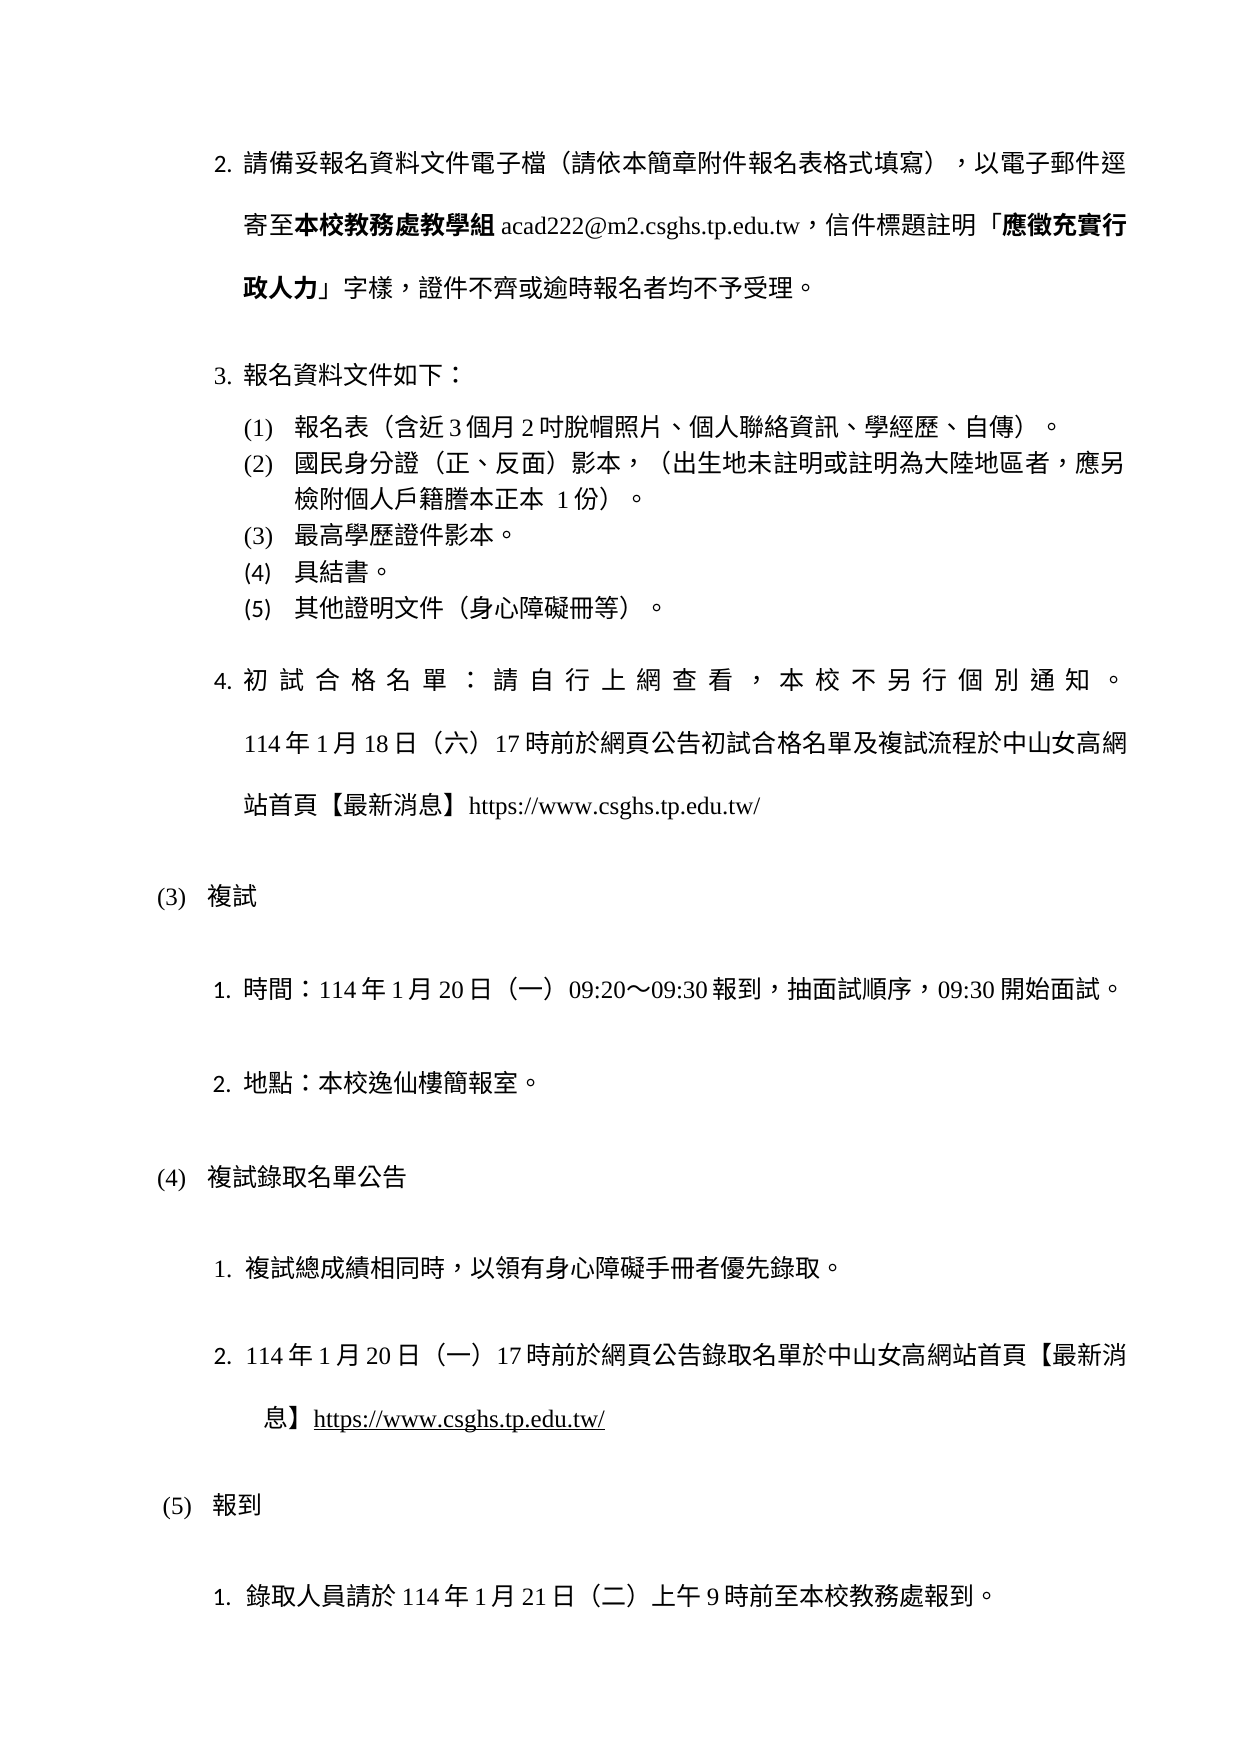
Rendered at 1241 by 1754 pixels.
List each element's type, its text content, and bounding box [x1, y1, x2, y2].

list 114年1月20日（一）17時前於網頁公告錄取名單於中山女高網站首頁【最新消息】https://www.csghs.tp.edu.tw/ [213, 1312, 1128, 1437]
list 初試合格名單：請自行上網查看，本校不另行個別通知。 114年1月18日（六）17時前於網頁公告初試合格名單及複試流程於中山女高網站首頁【最新消息】https://www.csghs.tp.edu.tw/ [213, 637, 1128, 824]
list 複試錄取名單公告 [157, 1134, 1128, 1196]
list 請備妥報名資料文件電子檔（請依本簡章附件報名表格式填寫），以電子郵件逕寄至本校教務處教學組acad222@m2.csghs.tp.edu.tw，信件標題註明「應徵充實行政人力」字樣，證件不齊或逾時報名者均不予受理。 [213, 119, 1128, 307]
list 複試 [157, 853, 1128, 915]
list 具結書。 [244, 552, 1128, 588]
list 報到 [162, 1462, 1128, 1524]
list 其他證明文件（身心障礙冊等）。 [244, 588, 1128, 624]
list 地點：本校逸仙樓簡報室。 [212, 1040, 1128, 1103]
list 錄取人員請於114年1月21日（二）上午9時前至本校教務處報到。 [212, 1553, 1128, 1615]
list 報名資料文件如下： [213, 332, 1128, 394]
list 國民身分證（正、反面）影本，（出生地未註明或註明為大陸地區者，應另檢附個人戶籍謄本正本 1份）。 [244, 443, 1128, 516]
list 時間：114年1月20日（一）09:20～09:30報到，抽面試順序，09:30開始面試。 [212, 946, 1128, 1009]
list 最高學歷證件影本。 [244, 516, 1128, 552]
list 報名表（含近3個月2吋脫帽照片、個人聯絡資訊、學經歷、自傳）。 [244, 407, 1128, 443]
list 複試總成績相同時，以領有身心障礙手冊者優先錄取。 [213, 1224, 1128, 1287]
